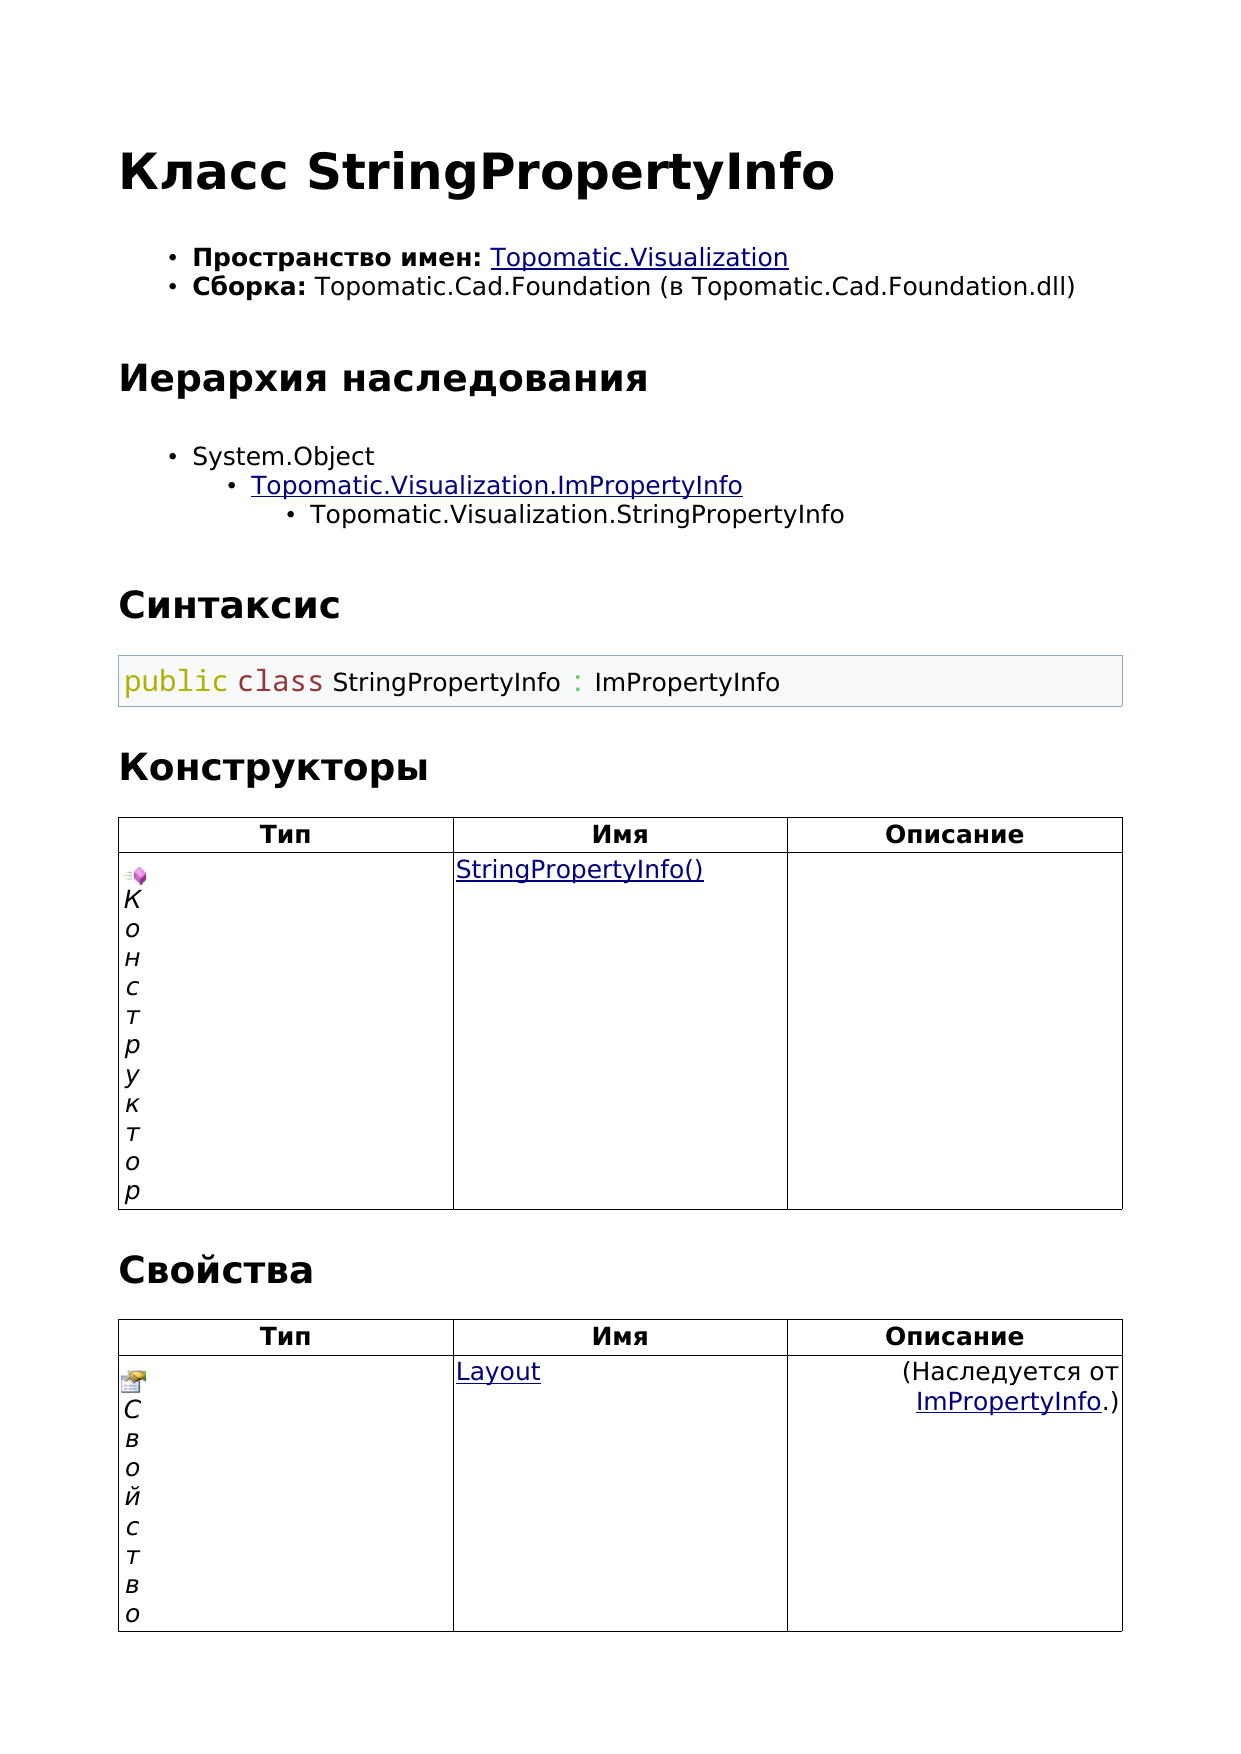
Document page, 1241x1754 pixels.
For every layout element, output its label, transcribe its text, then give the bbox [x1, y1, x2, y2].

table_header Описание [788, 1320, 1122, 1354]
table_header Описание [788, 818, 1122, 852]
picture [121, 1370, 147, 1395]
subtitle Синтаксис [118, 584, 1122, 627]
subtitle Свойства [118, 1248, 1122, 1292]
table_cell (Наследуется от ImPropertyInfo.) [788, 1356, 1122, 1631]
list Пространство имен: Topomatic.Visualization [177, 243, 1122, 272]
subtitle Конструкторы [118, 746, 1122, 790]
table_cell [119, 1356, 453, 1631]
table_header public class StringPropertyInfo : ImPropertyInfo [119, 656, 1122, 706]
table_cell [119, 853, 453, 1208]
subtitle Класс StringPropertyInfo [118, 143, 1122, 201]
table_cell Layout [454, 1356, 787, 1631]
list Сборка: Topomatic.Cad.Foundation (в Topomatic.Cad.Foundation.dll) [177, 272, 1122, 302]
table_header Имя [454, 818, 787, 852]
list Topomatic.Visualization.StringPropertyInfo [295, 500, 1122, 529]
table_header Тип [119, 818, 453, 852]
subtitle Иерархия наследования [118, 356, 1122, 400]
list Topomatic.Visualization.ImPropertyInfo [236, 471, 1122, 500]
table_cell [788, 853, 1122, 1208]
picture [121, 867, 147, 885]
table_header Имя [454, 1320, 787, 1354]
table_cell StringPropertyInfo() [454, 853, 787, 1208]
table_header Тип [119, 1320, 453, 1354]
list System.Object [177, 442, 1122, 471]
